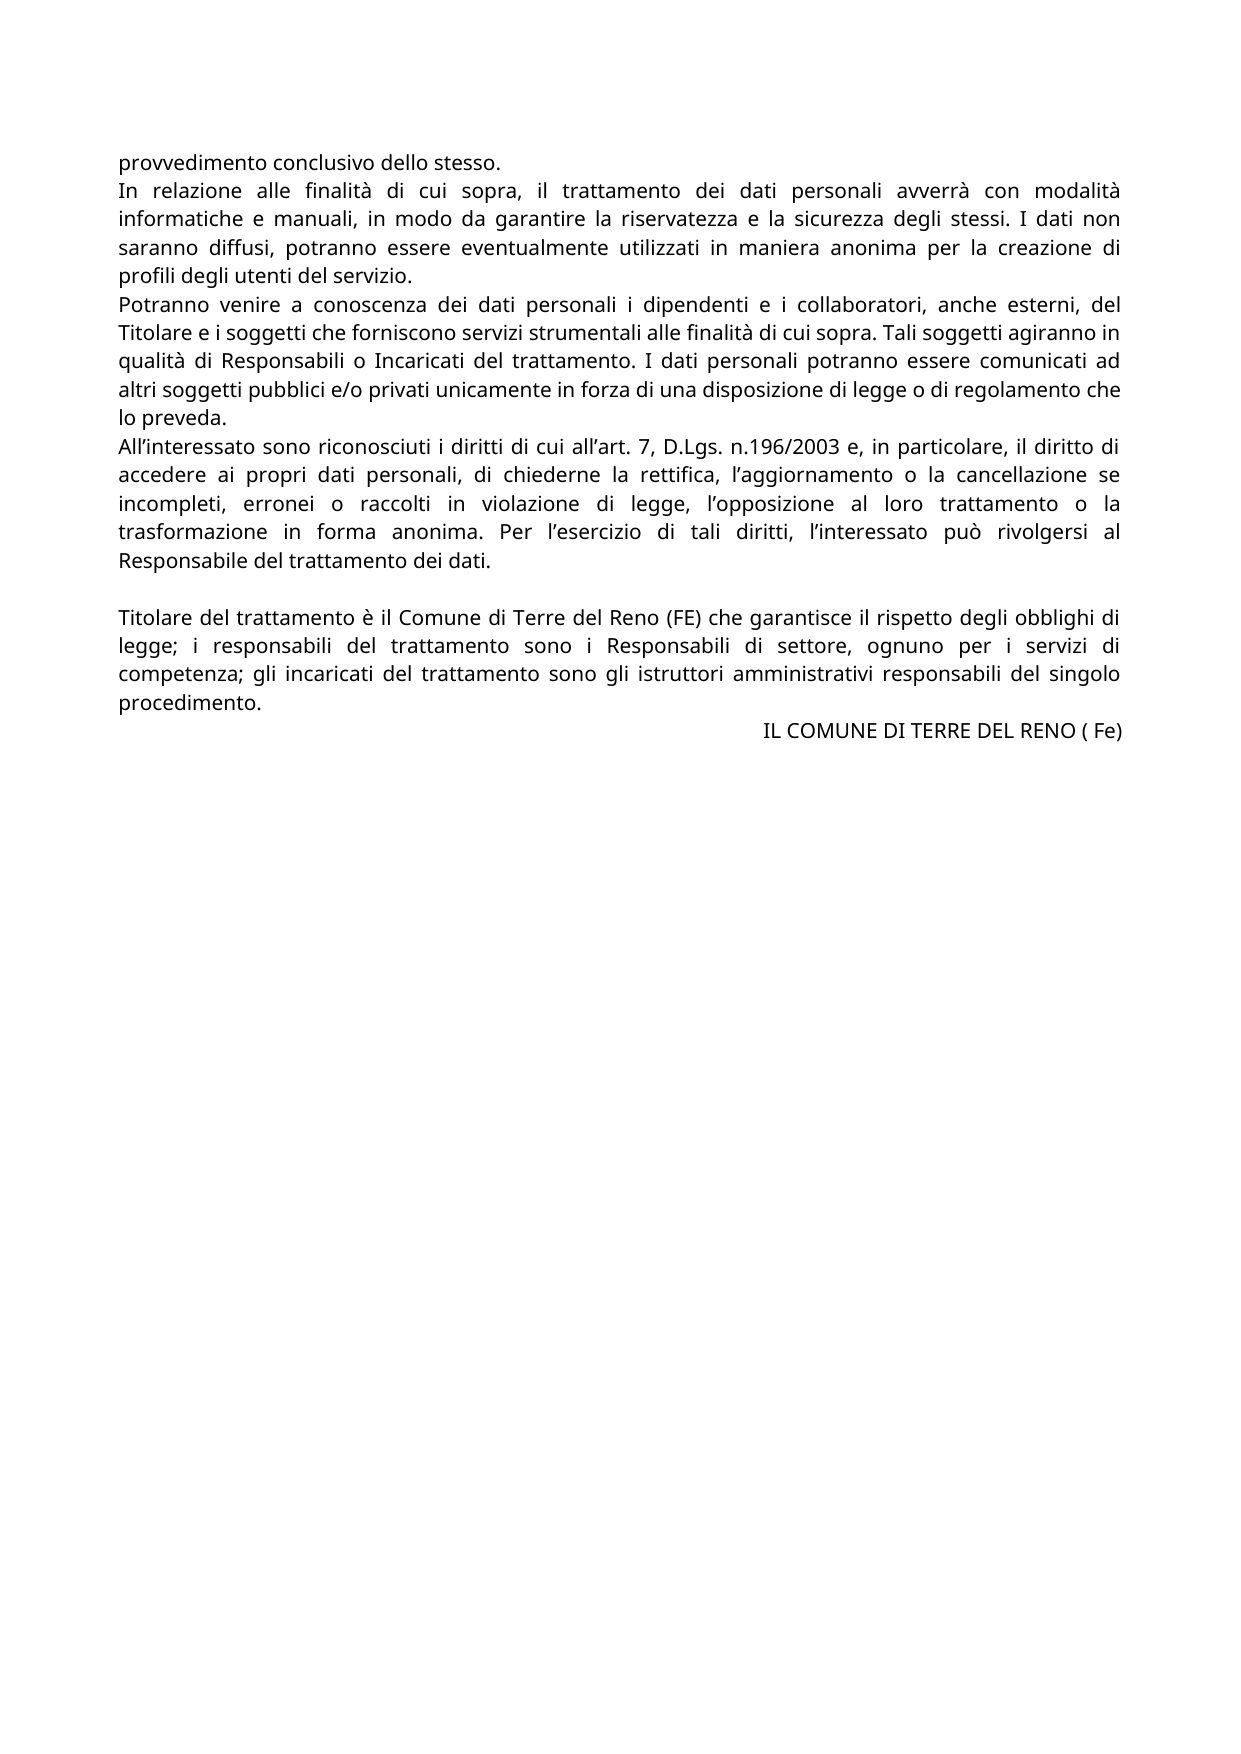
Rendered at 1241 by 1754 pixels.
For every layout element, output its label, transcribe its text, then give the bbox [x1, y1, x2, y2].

text IL COMUNE DI TERRE DEL RENO ( Fe) [118, 716, 1122, 745]
text provvedimento conclusivo dello stesso. [118, 148, 1122, 176]
text Potranno venire a conoscenza dei dati personali i dipendenti e i collaboratori, anche esterni, del Titolare e i soggetti che forniscono servizi strumentali alle finalità di cui sopra. Tali soggetti agiranno in qualità di Responsabili o Incaricati del trattamento. I dati personali potranno essere comunicati ad altri soggetti pubblici e/o privati unicamente in forza di una disposizione di legge o di regolamento che lo preveda. [118, 290, 1122, 432]
text All’interessato sono riconosciuti i diritti di cui all’art. 7, D.Lgs. n.196/2003 e, in particolare, il diritto di accedere ai propri dati personali, di chiederne la rettifica, l’aggiornamento o la cancellazione se incompleti, erronei o raccolti in violazione di legge, l’opposizione al loro trattamento o la trasformazione in forma anonima. Per l’esercizio di tali diritti, l’interessato può rivolgersi al Responsabile del trattamento dei dati. [118, 432, 1122, 574]
text In relazione alle finalità di cui sopra, il trattamento dei dati personali avverrà con modalità informatiche e manuali, in modo da garantire la riservatezza e la sicurezza degli stessi. I dati non saranno diffusi, potranno essere eventualmente utilizzati in maniera anonima per la creazione di profili degli utenti del servizio. [118, 176, 1122, 290]
text Titolare del trattamento è il Comune di Terre del Reno (FE) che garantisce il rispetto degli obblighi di legge; i responsabili del trattamento sono i Responsabili di settore, ognuno per i servizi di competenza; gli incaricati del trattamento sono gli istruttori amministrativi responsabili del singolo procedimento. [118, 603, 1122, 716]
